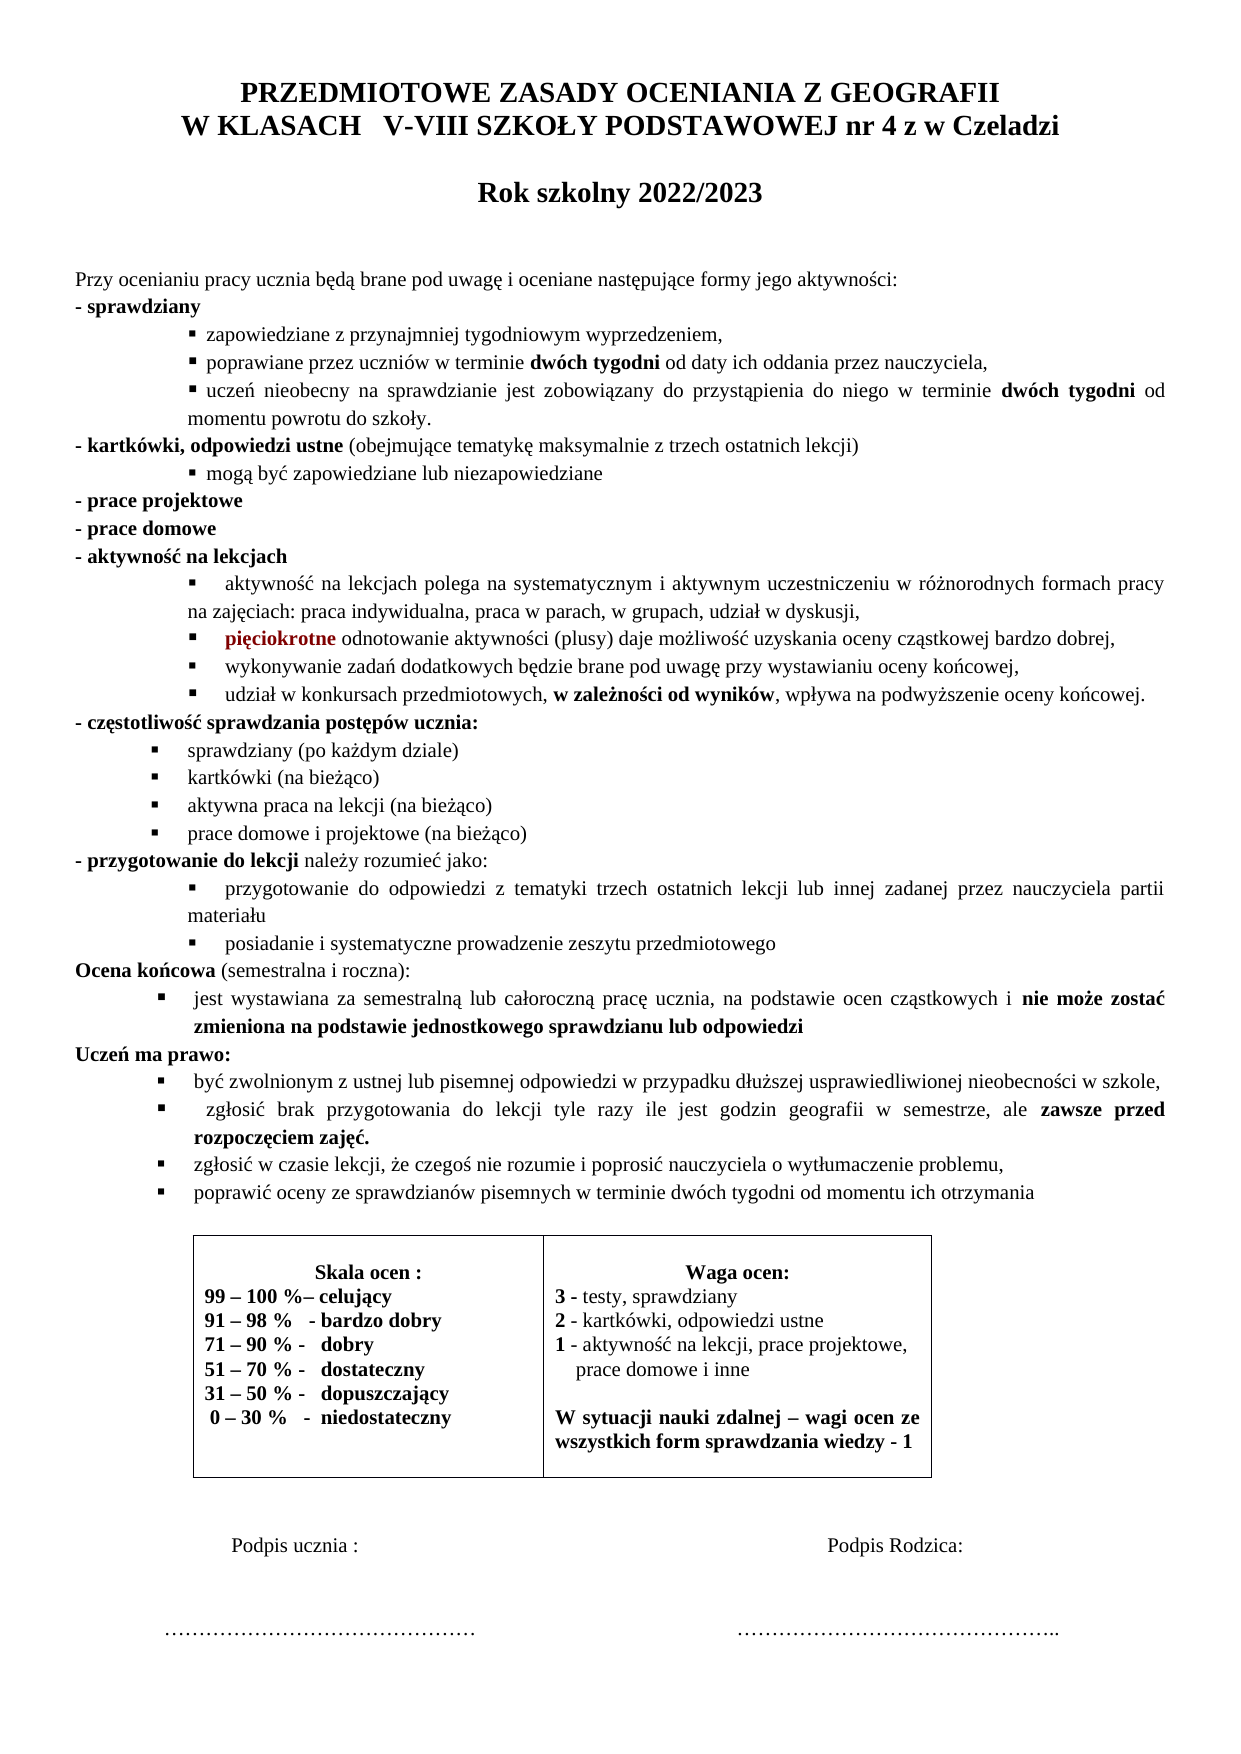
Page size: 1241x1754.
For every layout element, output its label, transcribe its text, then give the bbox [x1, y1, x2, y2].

list udział w konkursach przedmiotowych, w zależności od wyników, wpływa na podwyższenie oceny końcowej. [187, 682, 1165, 706]
text Rok szkolny 2022/2023 [75, 176, 1165, 209]
list poprawić oceny ze sprawdzianów pisemnych w terminie dwóch tygodni od momentu ich otrzymania [156, 1180, 1165, 1204]
table_header Skala ocen : 99 – 100 %– celujący 91 – 98 % - bardzo dobry 71 – 90 % - dobry 51 – 70 % - dostateczny 31 – 50 % - dopuszczający 0 – 30 % - niedostateczny [194, 1236, 543, 1477]
list aktywność na lekcjach polega na systematycznym i aktywnym uczestniczeniu w różnorodnych formach pracy na zajęciach: praca indywidualna, praca w parach, w grupach, udział w dyskusji, [187, 571, 1165, 623]
text - aktywność na lekcjach [75, 543, 1165, 568]
text - sprawdziany [75, 294, 1165, 318]
text W KLASACH V-VIII SZKOŁY PODSTAWOWEJ nr 4 z w Czeladzi [75, 108, 1165, 142]
text - prace projektowe [75, 488, 1165, 512]
text Ocena końcowa (semestralna i roczna): [75, 958, 1165, 982]
text Przy ocenianiu pracy ucznia będą brane pod uwagę i oceniane następujące formy jego aktywności: [75, 267, 1165, 291]
list zgłosić brak przygotowania do lekcji tyle razy ile jest godzin geografii w semestrze, ale zawsze przed rozpoczęciem zajęć. [156, 1097, 1165, 1149]
text ……………………………………… ……………………………………….. [75, 1616, 1165, 1640]
list być zwolnionym z ustnej lub pisemnej odpowiedzi w przypadku dłuższej usprawiedliwionej nieobecności w szkole, [156, 1069, 1165, 1093]
text - częstotliwość sprawdzania postępów ucznia: [75, 710, 1165, 734]
list sprawdziany (po każdym dziale) [150, 738, 1165, 762]
text Uczeń ma prawo: [75, 1042, 1165, 1066]
list posiadanie i systematyczne prowadzenie zeszytu przedmiotowego [187, 931, 1165, 955]
list prace domowe i projektowe (na bieżąco) [150, 820, 1165, 844]
list zapowiedziane z przynajmniej tygodniowym wyprzedzeniem, [187, 322, 1165, 346]
list mogą być zapowiedziane lub niezapowiedziane [187, 461, 1165, 485]
table_header Waga ocen: 3 - testy, sprawdziany 2 - kartkówki, odpowiedzi ustne 1 - aktywność na lekcji, prace projektowe, prace domowe i inne W sytuacji nauki zdalnej – wagi ocen ze wszystkich form sprawdzania wiedzy - 1 [544, 1236, 931, 1477]
list pięciokrotne odnotowanie aktywności (plusy) daje możliwość uzyskania oceny cząstkowej bardzo dobrej, [187, 626, 1165, 651]
list przygotowanie do odpowiedzi z tematyki trzech ostatnich lekcji lub innej zadanej przez nauczyciela partii materiału [187, 876, 1165, 927]
text Podpis ucznia : Podpis Rodzica: [75, 1533, 1165, 1557]
text - prace domowe [75, 516, 1165, 540]
list zgłosić w czasie lekcji, że czegoś nie rozumie i poprosić nauczyciela o wytłumaczenie problemu, [156, 1152, 1165, 1176]
list poprawiane przez uczniów w terminie dwóch tygodni od daty ich oddania przez nauczyciela, [187, 349, 1165, 374]
list uczeń nieobecny na sprawdzianie jest zobowiązany do przystąpienia do niego w terminie dwóch tygodni od momentu powrotu do szkoły. [187, 378, 1165, 429]
list aktywna praca na lekcji (na bieżąco) [150, 793, 1165, 817]
list jest wystawiana za semestralną lub całoroczną pracę ucznia, na podstawie ocen cząstkowych i nie może zostać zmieniona na podstawie jednostkowego sprawdzianu lub odpowiedzi [156, 986, 1165, 1038]
text PRZEDMIOTOWE ZASADY OCENIANIA Z GEOGRAFII [75, 75, 1165, 108]
text - kartkówki, odpowiedzi ustne (obejmujące tematykę maksymalnie z trzech ostatnich lekcji) [75, 433, 1165, 457]
list wykonywanie zadań dodatkowych będzie brane pod uwagę przy wystawianiu oceny końcowej, [187, 654, 1165, 678]
text - przygotowanie do lekcji należy rozumieć jako: [75, 848, 1165, 872]
list kartkówki (na bieżąco) [150, 765, 1165, 789]
